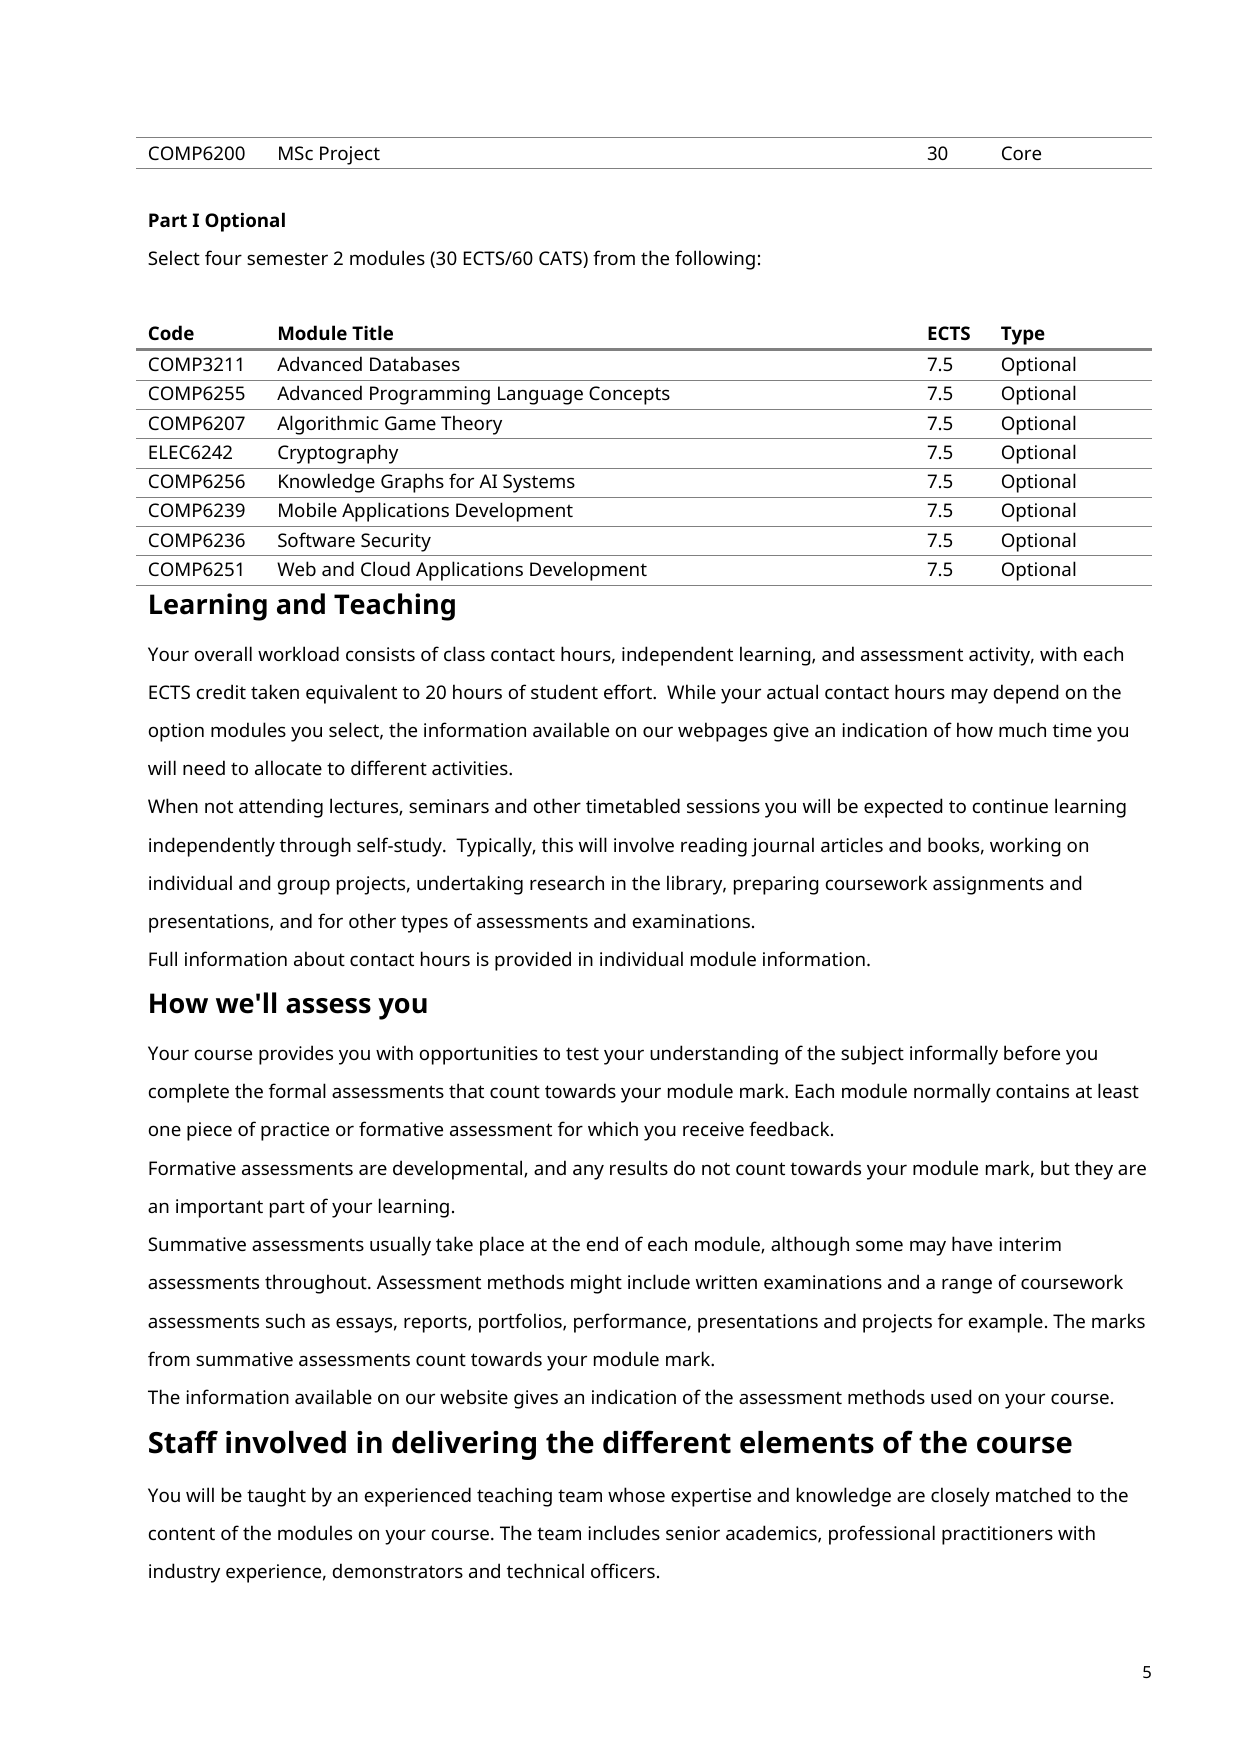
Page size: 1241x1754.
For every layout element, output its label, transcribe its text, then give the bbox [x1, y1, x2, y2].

table_cell Optional [989, 469, 1152, 497]
table_cell ECTS [916, 320, 989, 348]
table_cell 30 [916, 138, 989, 168]
text The information available on our website gives an indication of the assessment methods used on your course. [148, 1384, 1152, 1410]
table_cell Optional [989, 439, 1152, 467]
table_cell Advanced Databases [266, 351, 916, 380]
table_cell Module Title [266, 320, 916, 348]
table_cell Type [989, 320, 1152, 348]
table_cell Optional [989, 381, 1152, 409]
table_cell COMP6251 [136, 556, 266, 584]
table_cell Part I Optional Select four semester 2 modules (30 ECTS/60 CATS) from the following: [136, 169, 1152, 320]
table_cell Knowledge Graphs for AI Systems [266, 469, 916, 497]
table_cell 7.5 [916, 410, 989, 438]
table_cell 7.5 [916, 556, 989, 584]
table_cell Core [989, 138, 1152, 168]
table_cell 7.5 [916, 469, 989, 497]
table_cell Cryptography [266, 439, 916, 467]
table_cell COMP6207 [136, 410, 266, 438]
text You will be taught by an experienced teaching team whose expertise and knowledge are closely matched to the content of the modules on your course. The team includes senior academics, professional practitioners with industry experience, demonstrators and technical officers. [148, 1482, 1152, 1584]
table_cell Algorithmic Game Theory [266, 410, 916, 438]
table_cell Mobile Applications Development [266, 498, 916, 526]
table_cell ELEC6242 [136, 439, 266, 467]
table_cell COMP6236 [136, 527, 266, 555]
table_cell 7.5 [916, 439, 989, 467]
table_cell Optional [989, 527, 1152, 555]
table_cell Optional [989, 556, 1152, 584]
table_cell Software Security [266, 527, 916, 555]
table_cell Optional [989, 351, 1152, 380]
table_cell COMP6256 [136, 469, 266, 497]
table_cell COMP6239 [136, 498, 266, 526]
text Your course provides you with opportunities to test your understanding of the subject informally before you complete the formal assessments that count towards your module mark. Each module normally contains at least one piece of practice or formative assessment for which you receive feedback. [148, 1040, 1152, 1142]
table_cell Code [136, 320, 266, 348]
subtitle Learning and Teaching [148, 586, 1152, 622]
table_cell Optional [989, 498, 1152, 526]
table_cell COMP3211 [136, 351, 266, 380]
text Formative assessments are developmental, and any results do not count towards your module mark, but they are an important part of your learning. [148, 1155, 1152, 1219]
table_cell COMP6255 [136, 381, 266, 409]
table_cell 7.5 [916, 498, 989, 526]
table_cell 7.5 [916, 351, 989, 380]
text Full information about contact hours is provided in individual module information. [148, 947, 1152, 972]
table_cell COMP6200 [136, 138, 266, 168]
text Summative assessments usually take place at the end of each module, although some may have interim assessments throughout. Assessment methods might include written examinations and a range of coursework assessments such as essays, reports, portfolios, performance, presentations and projects for example. The marks from summative assessments count towards your module mark. [148, 1231, 1152, 1372]
text When not attending lectures, seminars and other timetabled sessions you will be expected to continue learning independently through self-study. Typically, this will involve reading journal articles and books, working on individual and group projects, undertaking research in the library, preparing coursework assignments and presentations, and for other types of assessments and examinations. [148, 794, 1152, 934]
table_cell Optional [989, 410, 1152, 438]
subtitle How we'll assess you [148, 985, 1152, 1022]
subtitle Staff involved in delivering the different elements of the course [148, 1423, 1152, 1462]
table_cell MSc Project [266, 138, 916, 168]
table_cell 7.5 [916, 381, 989, 409]
table_cell 7.5 [916, 527, 989, 555]
table_cell Web and Cloud Applications Development [266, 556, 916, 584]
text Your overall workload consists of class contact hours, independent learning, and assessment activity, with each ECTS credit taken equivalent to 20 hours of student effort. While your actual contact hours may depend on the option modules you select, the information available on our webpages give an indication of how much time you will need to allocate to different activities. [148, 641, 1152, 781]
table_cell Advanced Programming Language Concepts [266, 381, 916, 409]
